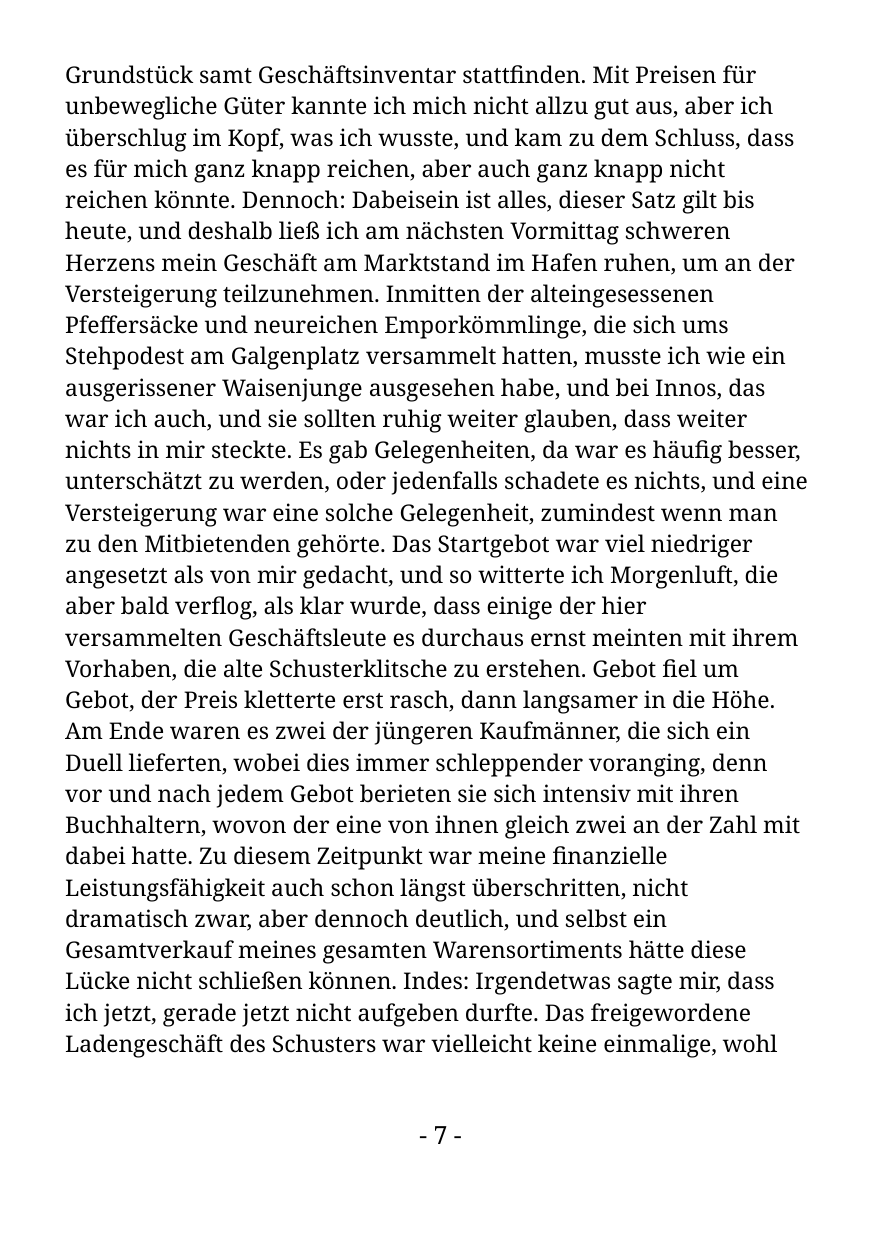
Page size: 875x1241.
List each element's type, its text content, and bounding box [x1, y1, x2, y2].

text Grundstück samt Geschäftsinventar stattfinden. Mit Preisen für unbewegliche Güter kannte ich mich nicht allzu gut aus, aber ich überschlug im Kopf, was ich wusste, und kam zu dem Schluss, dass es für mich ganz knapp reichen, aber auch ganz knapp nicht reichen könnte. Dennoch: Dabeisein ist alles, dieser Satz gilt bis heute, und deshalb ließ ich am nächsten Vormittag schweren Herzens mein Geschäft am Marktstand im Hafen ruhen, um an der Versteigerung teilzunehmen. Inmitten der alteingesessenen Pfeffersäcke und neureichen Emporkömmlinge, die sich ums Stehpodest am Galgenplatz versammelt hatten, musste ich wie ein ausgerissener Waisenjunge ausgesehen habe, und bei Innos, das war ich auch, und sie sollten ruhig weiter glauben, dass weiter nichts in mir steckte. Es gab Gelegenheiten, da war es häufig besser, unterschätzt zu werden, oder jedenfalls schadete es nichts, und eine Versteigerung war eine solche Gelegenheit, zumindest wenn man zu den Mitbietenden gehörte. Das Startgebot war viel niedriger angesetzt als von mir gedacht, und so witterte ich Morgenluft, die aber bald verflog, als klar wurde, dass einige der hier versammelten Geschäftsleute es durchaus ernst meinten mit ihrem Vorhaben, die alte Schusterklitsche zu erstehen. Gebot fiel um Gebot, der Preis kletterte erst rasch, dann langsamer in die Höhe. Am Ende waren es zwei der jüngeren Kaufmänner, die sich ein Duell lieferten, wobei dies immer schleppender voranging, denn vor und nach jedem Gebot berieten sie sich intensiv mit ihren Buchhaltern, wovon der eine von ihnen gleich zwei an der Zahl mit dabei hatte. Zu diesem Zeitpunkt war meine finanzielle Leistungsfähigkeit auch schon längst überschritten, nicht dramatisch zwar, aber dennoch deutlich, und selbst ein Gesamtverkauf meines gesamten Warensortiments hätte diese Lücke nicht schließen können. Indes: Irgendetwas sagte mir, dass ich jetzt, gerade jetzt nicht aufgeben durfte. Das freigewordene Ladengeschäft des Schusters war vielleicht keine einmalige, wohl [65, 59, 809, 1059]
